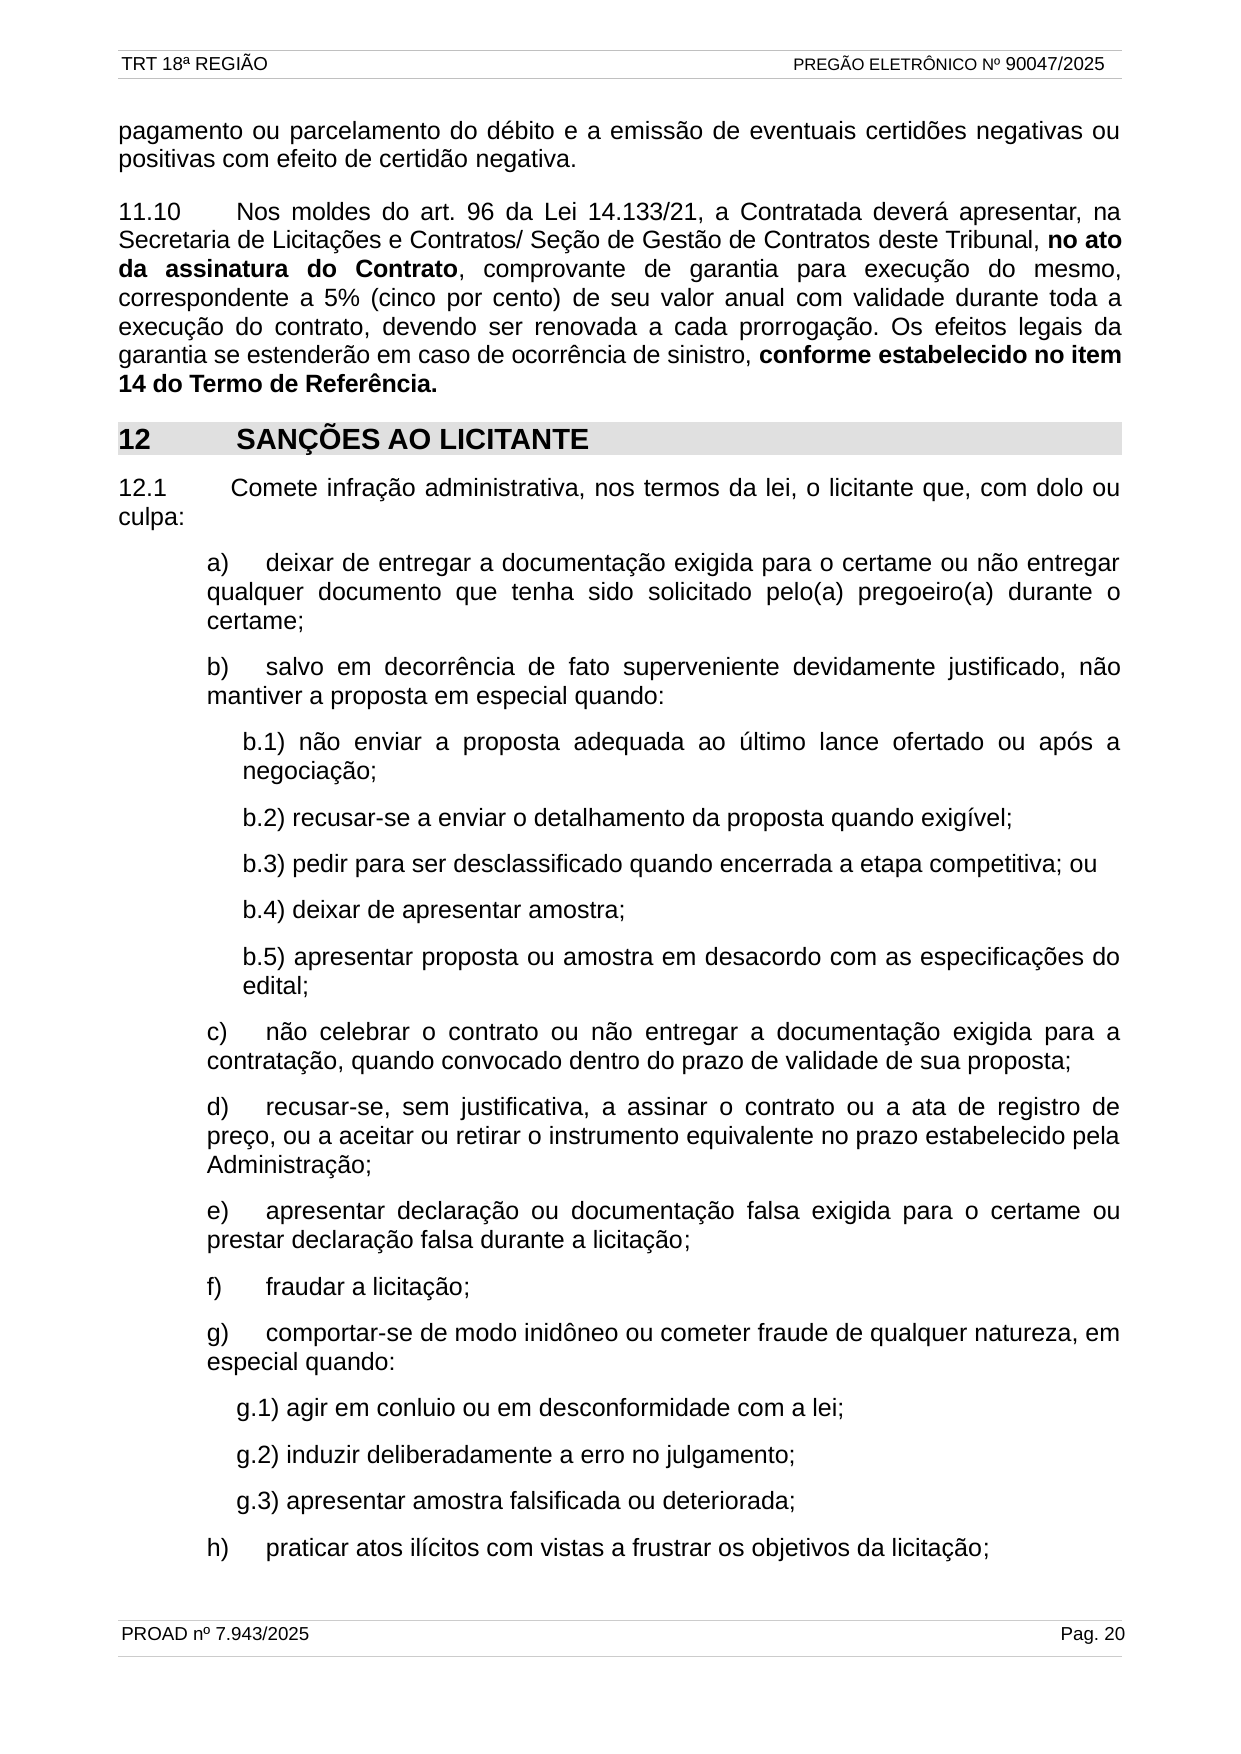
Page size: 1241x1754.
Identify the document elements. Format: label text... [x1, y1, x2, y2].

text g.2) induzir deliberadamente a erro no julgamento; [236, 1439, 1122, 1468]
text b.3) pedir para ser desclassificado quando encerrada a etapa competitiva; ou [242, 849, 1122, 878]
text b.4) deixar de apresentar amostra; [242, 895, 1122, 924]
text g.3) apresentar amostra falsificada ou deteriorada; [236, 1486, 1122, 1515]
text f) fraudar a licitação; [207, 1271, 1122, 1300]
text pagamento ou parcelamento do débito e a emissão de eventuais certidões negativas ou positivas com efeito de certidão negativa. [118, 116, 1122, 173]
text b.1) não enviar a proposta adequada ao último lance ofertado ou após a negociação; [242, 727, 1122, 785]
text b.5) apresentar proposta ou amostra em desacordo com as especificações do edital; [242, 942, 1122, 999]
text b) salvo em decorrência de fato superveniente devidamente justificado, não mantiver a proposta em especial quando: [207, 652, 1122, 709]
text d) recusar-se, sem justificativa, a assinar o contrato ou a ata de registro de preço, ou a aceitar ou retirar o instrumento equivalente no prazo estabelecido pela Administração; [207, 1092, 1122, 1178]
text e) apresentar declaração ou documentação falsa exigida para o certame ou prestar declaração falsa durante a licitação; [207, 1196, 1122, 1254]
text 11.10 Nos moldes do art. 96 da Lei 14.133/21, a Contratada deverá apresentar, na Secretaria de Licitações e Contratos/ Seção de Gestão de Contratos deste Tribunal, no ato da assinatura do Contrato, comprovante de garantia para execução do mesmo, correspondente a 5% (cinco por cento) de seu valor anual com validade durante toda a execução do contrato, devendo ser renovada a cada prorrogação. Os efeitos legais da garantia se estenderão em caso de ocorrência de sinistro, conforme estabelecido no item 14 do Termo de Referência. [118, 197, 1122, 398]
text b.2) recusar-se a enviar o detalhamento da proposta quando exigível; [242, 802, 1122, 831]
text 12 SANÇÕES AO LICITANTE [118, 422, 1122, 455]
text g) comportar-se de modo inidôneo ou cometer fraude de qualquer natureza, em especial quando: [207, 1318, 1122, 1375]
text h) praticar atos ilícitos com vistas a frustrar os objetivos da licitação; [207, 1532, 1122, 1561]
text g.1) agir em conluio ou em desconformidade com a lei; [236, 1393, 1122, 1422]
text 12.1 Comete infração administrativa, nos termos da lei, o licitante que, com dolo ou culpa: [118, 473, 1122, 530]
text c) não celebrar o contrato ou não entregar a documentação exigida para a contratação, quando convocado dentro do prazo de validade de sua proposta; [207, 1017, 1122, 1074]
text a) deixar de entregar a documentação exigida para o certame ou não entregar qualquer documento que tenha sido solicitado pelo(a) pregoeiro(a) durante o certame; [207, 548, 1122, 634]
